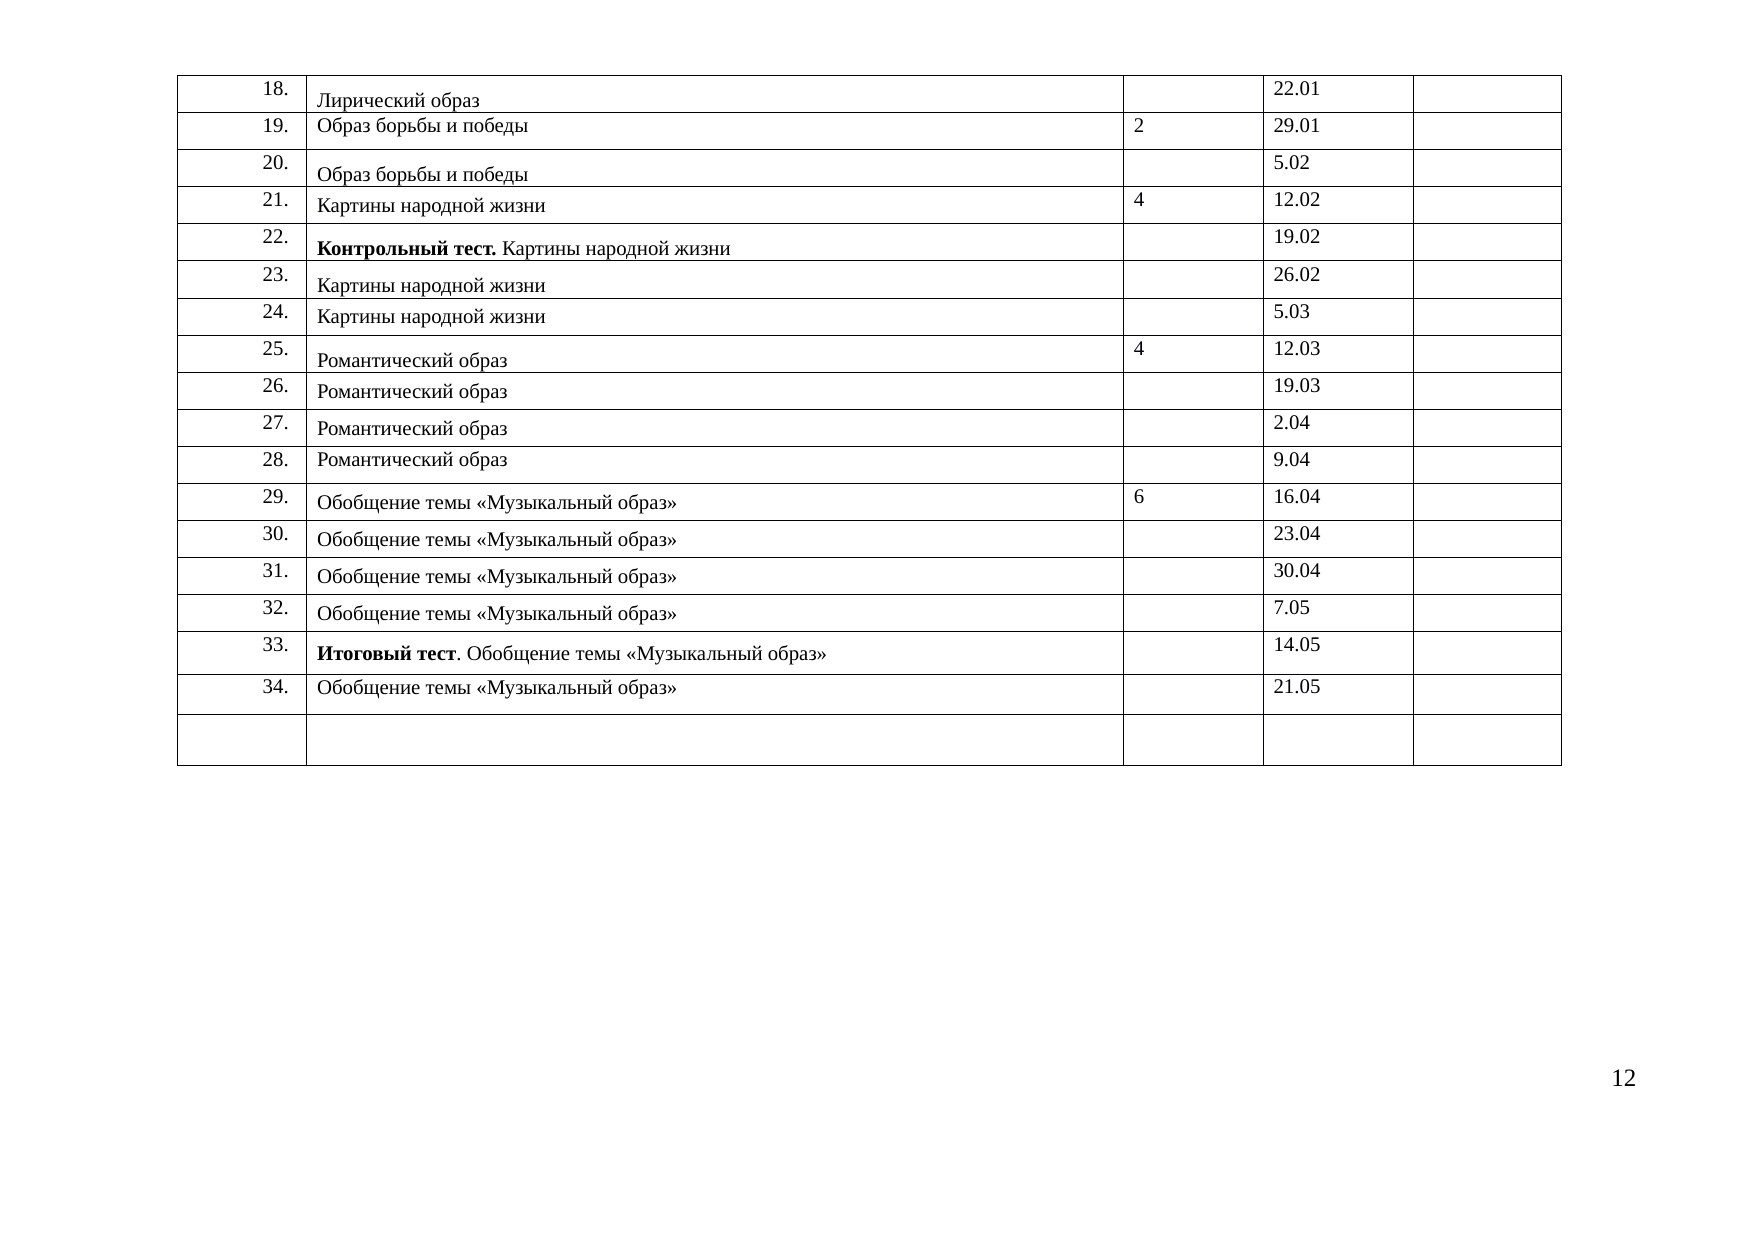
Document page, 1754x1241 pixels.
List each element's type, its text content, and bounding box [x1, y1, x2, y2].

table_cell 22. [178, 224, 306, 260]
table_cell Картины народной жизни [307, 261, 1123, 297]
table_cell Картины народной жизни [307, 187, 1123, 223]
table_cell 23. [178, 261, 306, 297]
table_cell [1414, 410, 1561, 446]
table_cell 26. [178, 373, 306, 409]
table_cell 9.04 [1264, 447, 1413, 483]
table_cell [1414, 521, 1561, 557]
table_cell [1124, 224, 1263, 260]
table_cell Картины народной жизни [307, 299, 1123, 334]
table_cell 29. [178, 484, 306, 520]
table_cell 32. [178, 595, 306, 631]
table_cell [1414, 632, 1561, 673]
table_cell 25. [178, 336, 306, 372]
table_cell [1414, 150, 1561, 186]
table_cell [1124, 447, 1263, 483]
table_cell Романтический образ [307, 373, 1123, 409]
table_cell Романтический образ [307, 447, 1123, 483]
table_cell [1414, 715, 1561, 765]
table_cell Обобщение темы «Музыкальный образ» [307, 595, 1123, 631]
table_cell 19.02 [1264, 224, 1413, 260]
table_cell 27. [178, 410, 306, 446]
table_cell 18. [178, 76, 306, 112]
table_cell [1124, 76, 1263, 112]
table_cell 2 [1124, 113, 1263, 149]
table_cell 19.03 [1264, 373, 1413, 409]
table_cell Образ борьбы и победы [307, 113, 1123, 149]
table_cell [1124, 632, 1263, 673]
table_cell 31. [178, 558, 306, 594]
table_cell Контрольный тест. Картины народной жизни [307, 224, 1123, 260]
table_cell [1414, 76, 1561, 112]
table_cell [1124, 261, 1263, 297]
table_cell [1124, 595, 1263, 631]
table_cell [1124, 675, 1263, 714]
table_cell 4 [1124, 336, 1263, 372]
table_cell 12.03 [1264, 336, 1413, 372]
table_cell Лирический образ [307, 76, 1123, 112]
table_cell [1414, 336, 1561, 372]
table_cell [1414, 113, 1561, 149]
table_cell 19. [178, 113, 306, 149]
table_cell [1124, 715, 1263, 765]
table_cell 4 [1124, 187, 1263, 223]
table_cell [1414, 299, 1561, 334]
table_cell Обобщение темы «Музыкальный образ» [307, 558, 1123, 594]
table_cell 22.01 [1264, 76, 1413, 112]
table_cell 30. [178, 521, 306, 557]
table_cell [1414, 261, 1561, 297]
table_cell 33. [178, 632, 306, 673]
table_cell 30.04 [1264, 558, 1413, 594]
table_cell [1124, 521, 1263, 557]
table_cell [1414, 373, 1561, 409]
table_cell [1414, 484, 1561, 520]
table_cell 34. [178, 675, 306, 714]
table_cell [1124, 150, 1263, 186]
table_cell 12.02 [1264, 187, 1413, 223]
table_cell [1124, 410, 1263, 446]
table_cell 16.04 [1264, 484, 1413, 520]
table_cell 5.02 [1264, 150, 1413, 186]
table_cell [1264, 715, 1413, 765]
table_cell [1124, 299, 1263, 334]
table_cell [1414, 224, 1561, 260]
table_cell [1414, 675, 1561, 714]
table_cell 20. [178, 150, 306, 186]
table_cell 5.03 [1264, 299, 1413, 334]
table_cell Итоговый тест. Обобщение темы «Музыкальный образ» [307, 632, 1123, 673]
table_cell [1124, 558, 1263, 594]
table_cell 7.05 [1264, 595, 1413, 631]
table_cell Романтический образ [307, 336, 1123, 372]
table_cell 21. [178, 187, 306, 223]
table_cell 28. [178, 447, 306, 483]
table_cell [178, 715, 306, 765]
table_cell [1414, 595, 1561, 631]
table_cell 6 [1124, 484, 1263, 520]
table_cell [1414, 447, 1561, 483]
table_cell 2.04 [1264, 410, 1413, 446]
table_cell [1414, 187, 1561, 223]
table_cell Образ борьбы и победы [307, 150, 1123, 186]
table_cell 21.05 [1264, 675, 1413, 714]
table_cell [1124, 373, 1263, 409]
table_cell 26.02 [1264, 261, 1413, 297]
table_cell [307, 715, 1123, 765]
table_cell Обобщение темы «Музыкальный образ» [307, 484, 1123, 520]
table_cell Обобщение темы «Музыкальный образ» [307, 521, 1123, 557]
table_cell 23.04 [1264, 521, 1413, 557]
table_cell Обобщение темы «Музыкальный образ» [307, 675, 1123, 714]
table_cell 29.01 [1264, 113, 1413, 149]
table_cell Романтический образ [307, 410, 1123, 446]
table_cell [1414, 558, 1561, 594]
table_cell 14.05 [1264, 632, 1413, 673]
table_cell 24. [178, 299, 306, 334]
